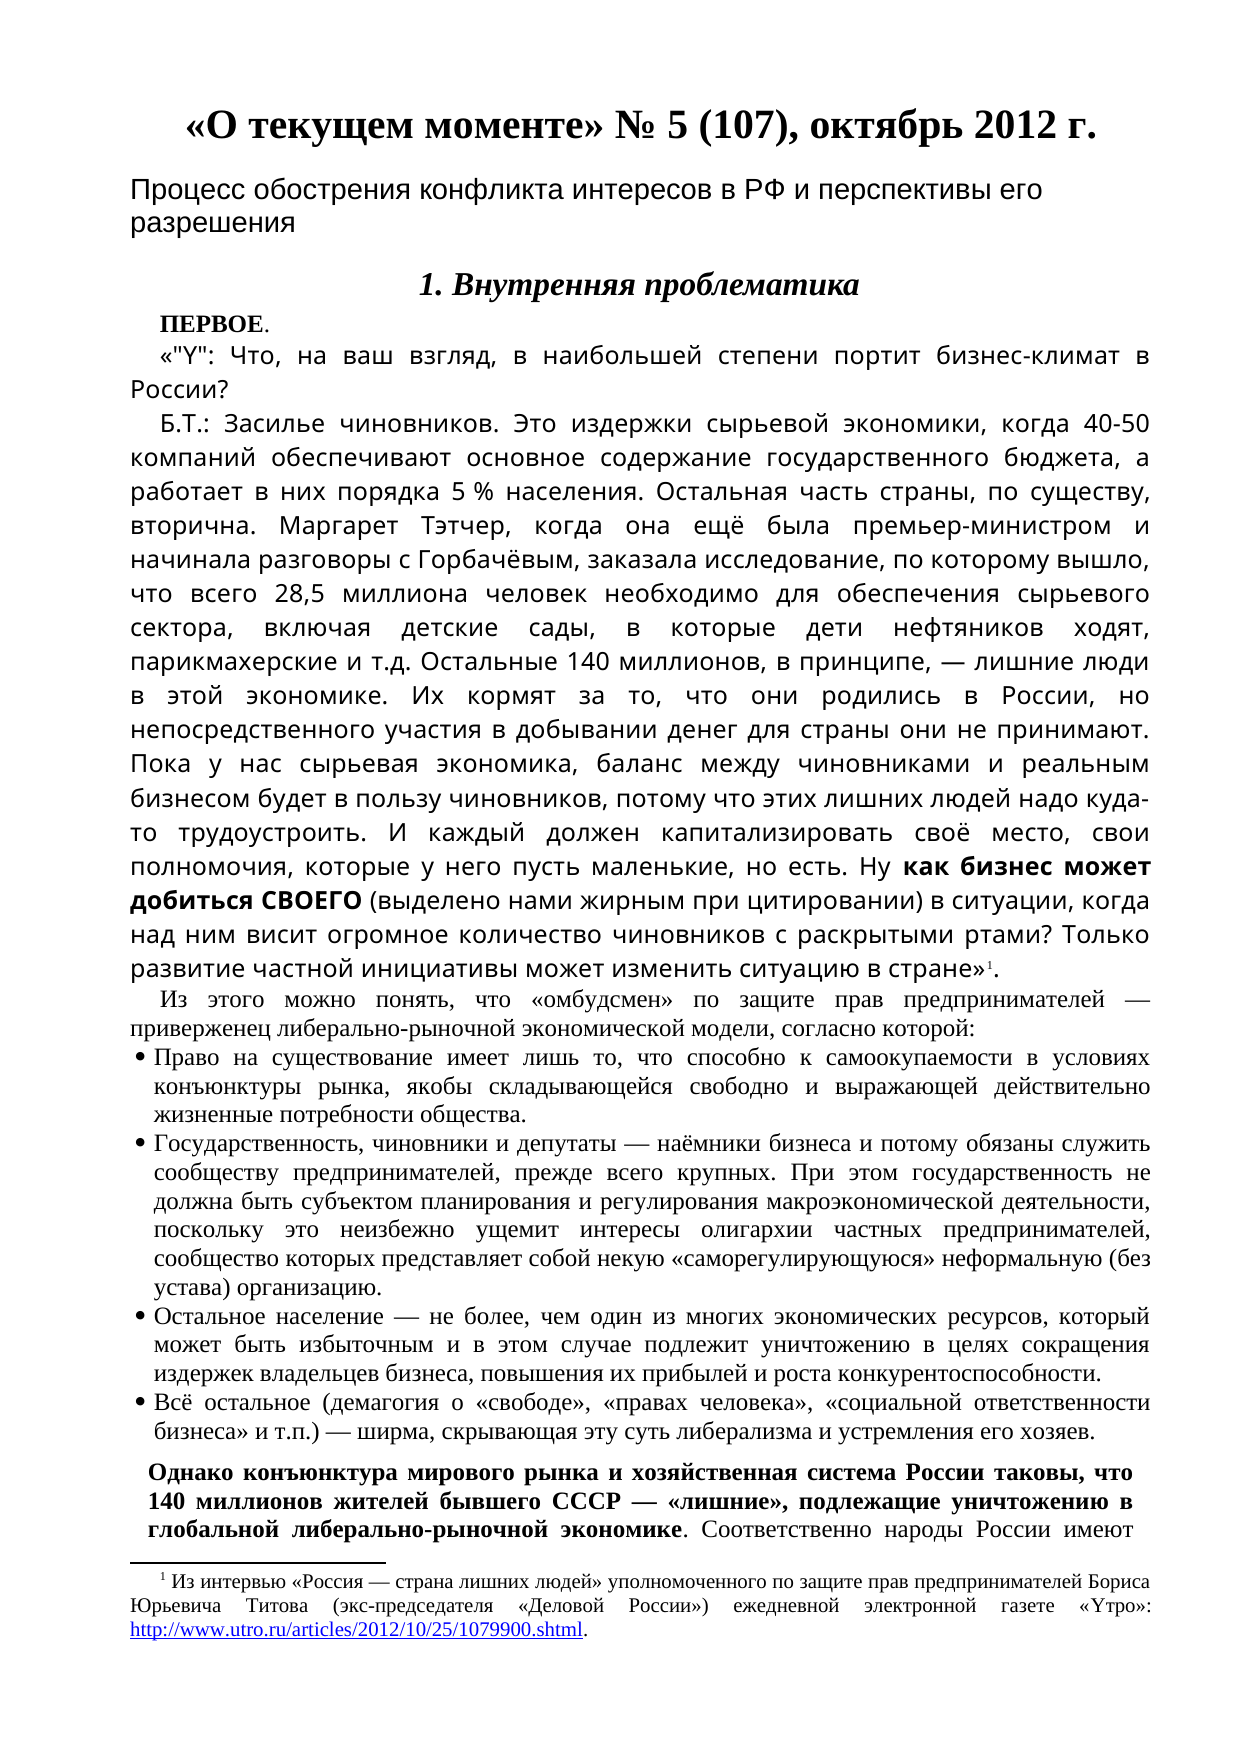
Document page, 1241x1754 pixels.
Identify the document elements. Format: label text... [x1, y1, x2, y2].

text Однако конъюнктура мирового рынка и хозяйственная система России таковы, что 140 миллионов жителей бывшего СССР — «лишние», подлежащие уничтожению в глобальной либерально-рыночной экономике. Соответственно народы России имеют [148, 1457, 1134, 1543]
text ПЕРВОЕ. [130, 309, 1152, 337]
list Государственность, чиновники и депутаты — наёмники бизнеса и потому обязаны служить сообществу предпринимателей, прежде всего крупных. При этом государственность не должна быть субъектом планирования и регулирования макроэкономической деятельности, поскольку это неизбежно ущемит интересы олигархии частных предпринимателей, сообщество которых представляет собой некую «саморегулирующуюся» неформальную (без устава) организацию. [136, 1128, 1152, 1301]
list Всё остальное (демагогия о «свободе», «правах человека», «социальной ответственности бизнеса» и т.п.) — ширма, скрывающая эту суть либерализма и устремления его хозяев. [136, 1387, 1152, 1444]
list Остальное население — не более, чем один из многих экономических ресурсов, который может быть избыточным и в этом случае подлежит уничтожению в целях сокращения издержек владельцев бизнеса, повышения их прибылей и роста конкурентоспособности. [136, 1301, 1152, 1387]
text Б.Т.: Засилье чиновников. Это издержки сырьевой экономики, когда 40-50 компаний обеспечивают основное содержание государственного бюджета, а работает в них порядка 5 % населения. Остальная часть страны, по существу, вторична. Маргарет Тэтчер, когда она ещё была премьер-министром и начинала разговоры с Горбачёвым, заказала исследование, по которому вышло, что всего 28,5 миллиона человек необходимо для обеспечения сырьевого сектора, включая детские сады, в которые дети нефтяников ходят, парикмахерские и т.д. Остальные 140 миллионов, в принципе, — лишние люди в этой экономике. Их кормят за то, что они родились в России, но непосредственного участия в добывании денег для страны они не принимают. Пока у нас сырьевая экономика, баланс между чиновниками и реальным бизнесом будет в пользу чиновников, потому что этих лишних людей надо куда-то трудоустроить. И каждый должен капитализировать своё место, свои полномочия, которые у него пусть маленькие, но есть. Ну как бизнес может добиться СВОЕГО (выделено нами жирным при цитировании) в ситуации, когда над ним висит огромное количество чиновников с раскрытыми ртами? Только развитие частной инициативы может изменить ситуацию в стране». [130, 406, 1152, 984]
text Из интервью «Россия — страна лишних людей» уполномоченного по защите прав предпринимателей Бориса Юрьевича Титова (экс-предсе­да­теля «Деловой России») ежедневной электронной газете «Yтро»: http://www.utro.ru/articles/2012/10/25/1079900.shtml. [130, 1569, 1152, 1641]
text «"Y": Что, на ваш взгляд, в наибольшей степени портит бизнес-климат в России? [130, 337, 1152, 406]
subtitle 1. Внутренняя проблематика [130, 264, 1152, 302]
text «О текущем моменте» № 5 (107), октябрь 2012 г. [130, 99, 1152, 147]
list Право на существование имеет лишь то, что способно к самоокупаемости в условиях конъюнктуры рынка, якобы складывающейся свободно и выражающей действительно жизненные потребности общества. [136, 1042, 1152, 1128]
text Из этого можно понять, что «омбудсмен» по защите прав предпринимателей — приверженец либерально-рыночной экономической модели, согласно которой: [130, 984, 1152, 1042]
title Процесс обострения конфликта интересов в РФ и перспективы его разрешения [130, 172, 1152, 239]
